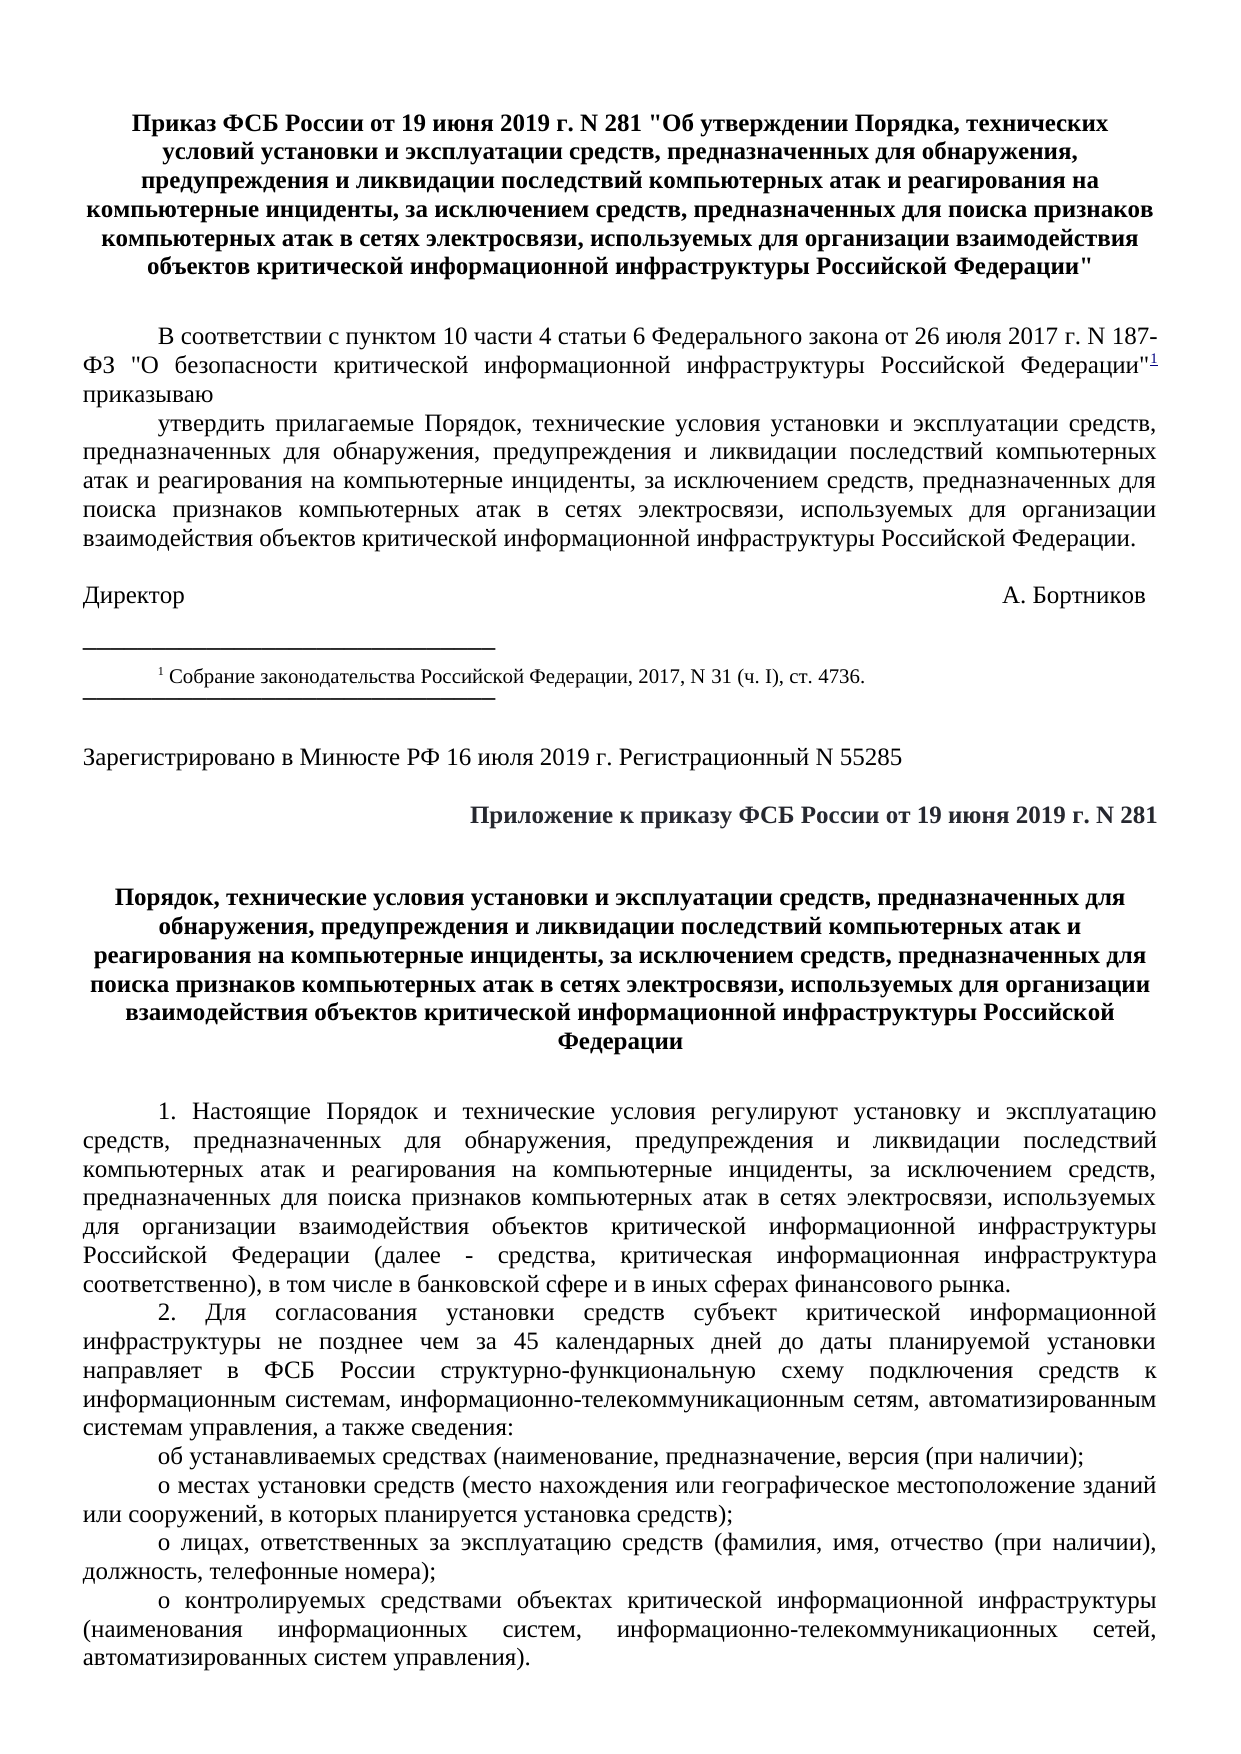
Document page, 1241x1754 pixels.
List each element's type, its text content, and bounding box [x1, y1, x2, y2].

table_header Директор [83, 580, 791, 609]
table_header А. Бортников [791, 580, 1146, 609]
text о лицах, ответственных за эксплуатацию средств (фамилия, имя, отчество (при наличии), должность, телефонные номера); [83, 1527, 1157, 1585]
text 2. Для согласования установки средств субъект критической информационной инфраструктуры не позднее чем за 45 календарных дней до даты планируемой установки направляет в ФСБ России структурно-функциональную схему подключения средств к информационным системам, информационно-телекоммуникационным сетям, автоматизированным системам управления, а также сведения: [83, 1297, 1157, 1441]
text 1 Собрание законодательства Российской Федерации, 2017, N 31 (ч. I), ст. 4736. [83, 664, 1157, 688]
text утвердить прилагаемые Порядок, технические условия установки и эксплуатации средств, предназначенных для обнаружения, предупреждения и ликвидации последствий компьютерных атак и реагирования на компьютерные инциденты, за исключением средств, предназначенных для поиска признаков компьютерных атак в сетях электросвязи, используемых для организации взаимодействия объектов критической информационной инфраструктуры Российской Федерации. [83, 408, 1157, 551]
text ────────────────────────────── [83, 688, 1157, 714]
subtitle Порядок, технические условия установки и эксплуатации средств, предназначенных для обнаружения, предупреждения и ликвидации последствий компьютерных атак и реагирования на компьютерные инциденты, за исключением средств, предназначенных для поиска признаков компьютерных атак в сетях электросвязи, используемых для организации взаимодействия объектов критической информационной инфраструктуры Российской Федерации [83, 882, 1157, 1055]
text о контролируемых средствами объектах критической информационной инфраструктуры (наименования информационных систем, информационно-телекоммуникационных сетей, автоматизированных систем управления). [83, 1585, 1157, 1671]
text об устанавливаемых средствах (наименование, предназначение, версия (при наличии); [83, 1441, 1157, 1470]
subtitle Приказ ФСБ России от 19 июня 2019 г. N 281 "Об утверждении Порядка, технических условий установки и эксплуатации средств, предназначенных для обнаружения, предупреждения и ликвидации последствий компьютерных атак и реагирования на компьютерные инциденты, за исключением средств, предназначенных для поиска признаков компьютерных атак в сетях электросвязи, используемых для организации взаимодействия объектов критической информационной инфраструктуры Российской Федерации" [83, 108, 1157, 280]
text Приложение к приказу ФСБ России от 19 июня 2019 г. N 281 [83, 800, 1157, 829]
text ────────────────────────────── [83, 638, 1157, 664]
text о местах установки средств (место нахождения или географическое местоположение зданий или сооружений, в которых планируется установка средств); [83, 1470, 1157, 1527]
text Зарегистрировано в Минюсте РФ 16 июля 2019 г. Регистрационный N 55285 [83, 742, 1157, 771]
text 1. Настоящие Порядок и технические условия регулируют установку и эксплуатацию средств, предназначенных для обнаружения, предупреждения и ликвидации последствий компьютерных атак и реагирования на компьютерные инциденты, за исключением средств, предназначенных для поиска признаков компьютерных атак в сетях электросвязи, используемых для организации взаимодействия объектов критической информационной инфраструктуры Российской Федерации (далее - средства, критическая информационная инфраструктура соответственно), в том числе в банковской сфере и в иных сферах финансового рынка. [83, 1096, 1157, 1297]
text В соответствии с пунктом 10 части 4 статьи 6 Федерального закона от 26 июля 2017 г. N 187-ФЗ "О безопасности критической информационной инфраструктуры Российской Федерации"1 приказываю [83, 321, 1157, 408]
